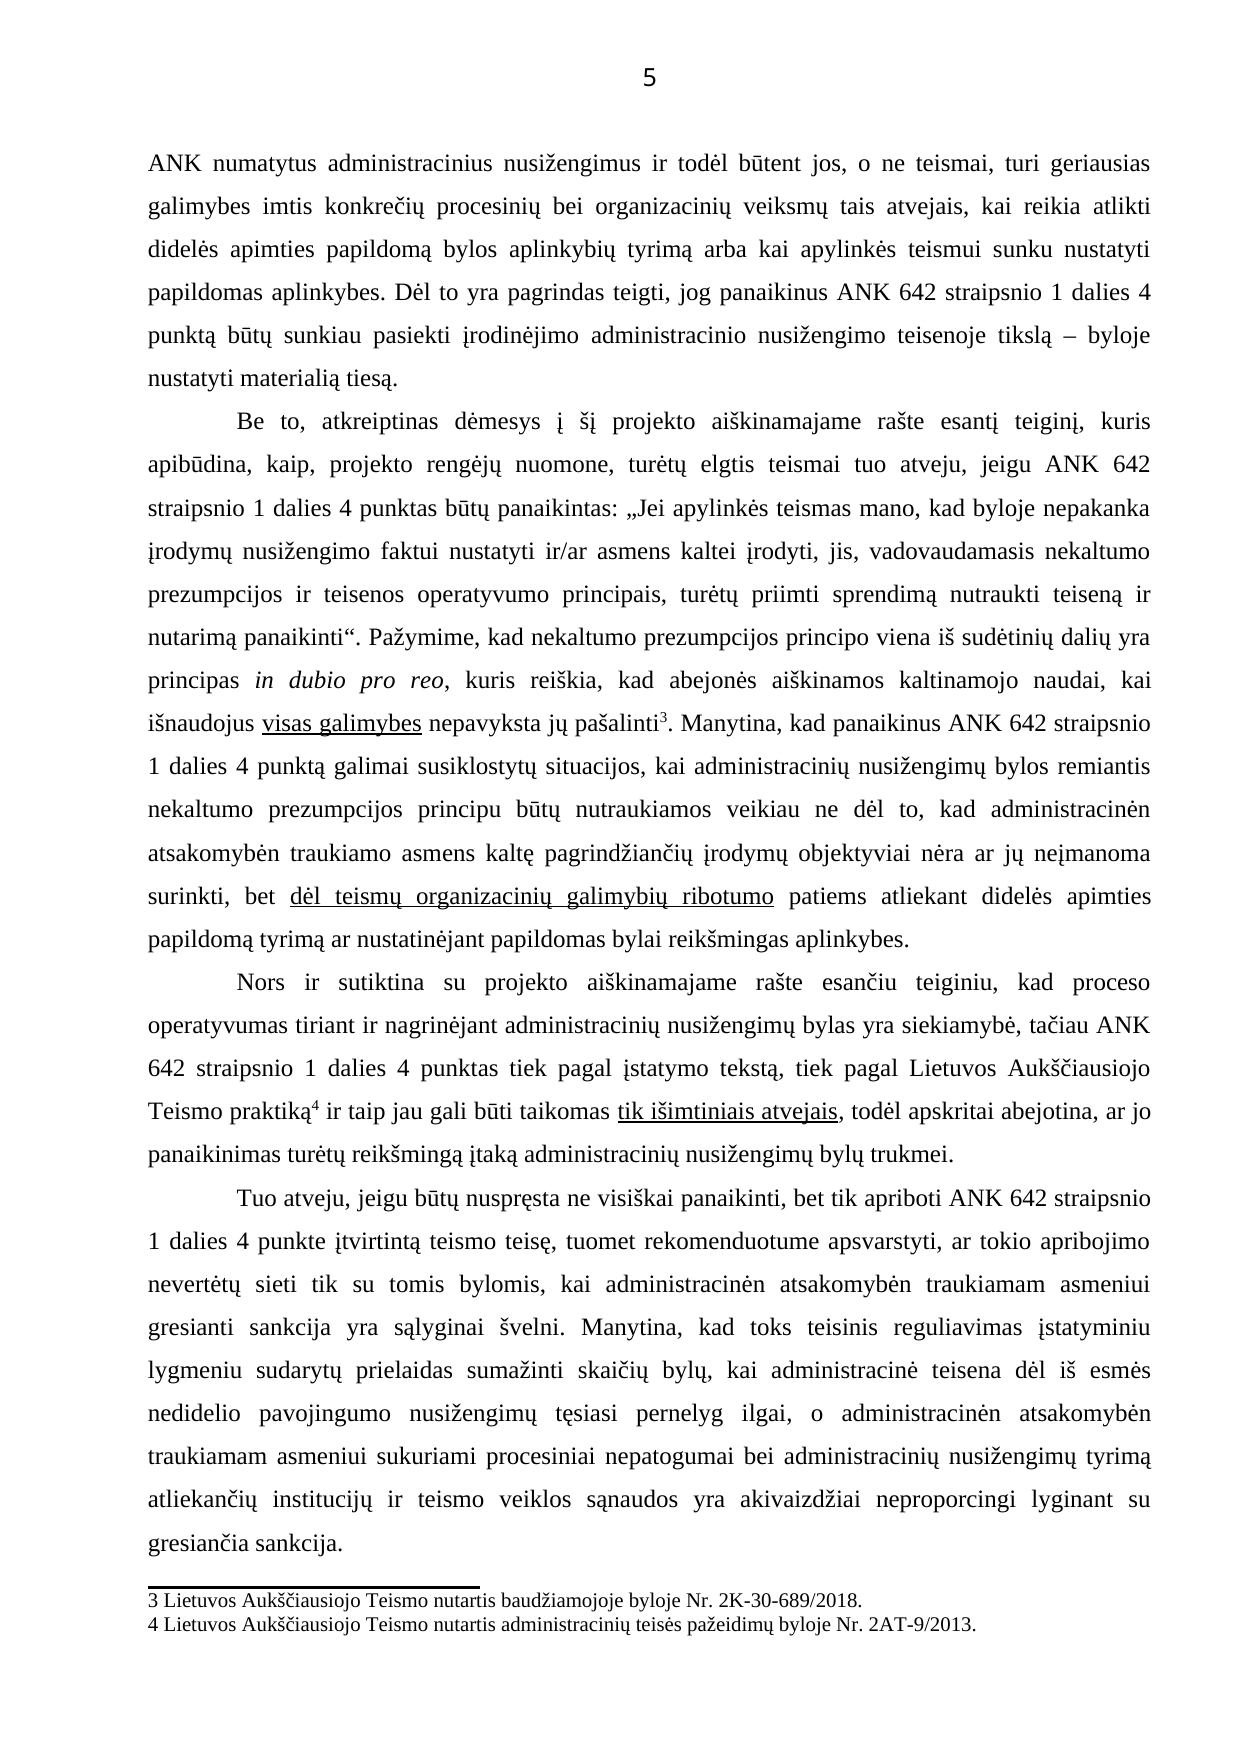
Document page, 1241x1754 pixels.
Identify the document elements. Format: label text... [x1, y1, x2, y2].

text Lietuvos Aukščiausiojo Teismo nutartis administracinių teisės pažeidimų byloje Nr. 2AT-9/2013. [148, 1612, 1152, 1636]
text Tuo atveju, jeigu būtų nuspręsta ne visiškai panaikinti, bet tik apriboti ANK 642 straipsnio 1 dalies 4 punkte įtvirtintą teismo teisę, tuomet rekomenduotume apsvarstyti, ar tokio apribojimo nevertėtų sieti tik su tomis bylomis, kai administracinėn atsakomybėn traukiamam asmeniui gresianti sankcija yra sąlyginai švelni. Manytina, kad toks teisinis reguliavimas įstatyminiu lygmeniu sudarytų prielaidas sumažinti skaičių bylų, kai administracinė teisena dėl iš esmės nedidelio pavojingumo nusižengimų tęsiasi pernelyg ilgai, o administracinėn atsakomybėn traukiamam asmeniui sukuriami procesiniai nepatogumai bei administracinių nusižengimų tyrimą atliekančių institucijų ir teismo veiklos sąnaudos yra akivaizdžiai neproporcingi lyginant su gresiančia sankcija. [148, 1183, 1152, 1556]
text Lietuvos Aukščiausiojo Teismo nutartis baudžiamojoje byloje Nr. 2K-30-689/2018. [148, 1588, 1152, 1612]
text Nors ir sutiktina su projekto aiškinamajame rašte esančiu teiginiu, kad proceso operatyvumas tiriant ir nagrinėjant administracinių nusižengimų bylas yra siekiamybė, tačiau ANK 642 straipsnio 1 dalies 4 punktas tiek pagal įstatymo tekstą, tiek pagal Lietuvos Aukščiausiojo Teismo praktiką ir taip jau gali būti taikomas tik išimtiniais atvejais, todėl apskritai abejotina, ar jo panaikinimas turėtų reikšmingą įtaką administracinių nusižengimų bylų trukmei. [148, 967, 1152, 1168]
text Be to, atkreiptinas dėmesys į šį projekto aiškinamajame rašte esantį teiginį, kuris apibūdina, kaip, projekto rengėjų nuomone, turėtų elgtis teismai tuo atveju, jeigu ANK 642 straipsnio 1 dalies 4 punktas būtų panaikintas: „Jei apylinkės teismas mano, kad byloje nepakanka įrodymų nusižengimo faktui nustatyti ir/ar asmens kaltei įrodyti, jis, vadovaudamasis nekaltumo prezumpcijos ir teisenos operatyvumo principais, turėtų priimti sprendimą nutraukti teiseną ir nutarimą panaikinti“. Pažymime, kad nekaltumo prezumpcijos principo viena iš sudėtinių dalių yra principas in dubio pro reo, kuris reiškia, kad abejonės aiškinamos kaltinamojo naudai, kai išnaudojus visas galimybes nepavyksta jų pašalinti. Manytina, kad panaikinus ANK 642 straipsnio 1 dalies 4 punktą galimai susiklostytų situacijos, kai administracinių nusižengimų bylos remiantis nekaltumo prezumpcijos principu būtų nutraukiamos veikiau ne dėl to, kad administracinėn atsakomybėn traukiamo asmens kaltę pagrindžiančių įrodymų objektyviai nėra ar jų neįmanoma surinkti, bet dėl teismų organizacinių galimybių ribotumo patiems atliekant didelės apimties papildomą tyrimą ar nustatinėjant papildomas bylai reikšmingas aplinkybes. [148, 406, 1152, 953]
text ANK numatytus administracinius nusižengimus ir todėl būtent jos, o ne teismai, turi geriausias galimybes imtis konkrečių procesinių bei organizacinių veiksmų tais atvejais, kai reikia atlikti didelės apimties papildomą bylos aplinkybių tyrimą arba kai apylinkės teismui sunku nustatyti papildomas aplinkybes. Dėl to yra pagrindas teigti, jog panaikinus ANK 642 straipsnio 1 dalies 4 punktą būtų sunkiau pasiekti įrodinėjimo administracinio nusižengimo teisenoje tikslą – byloje nustatyti materialią tiesą. [148, 148, 1152, 392]
